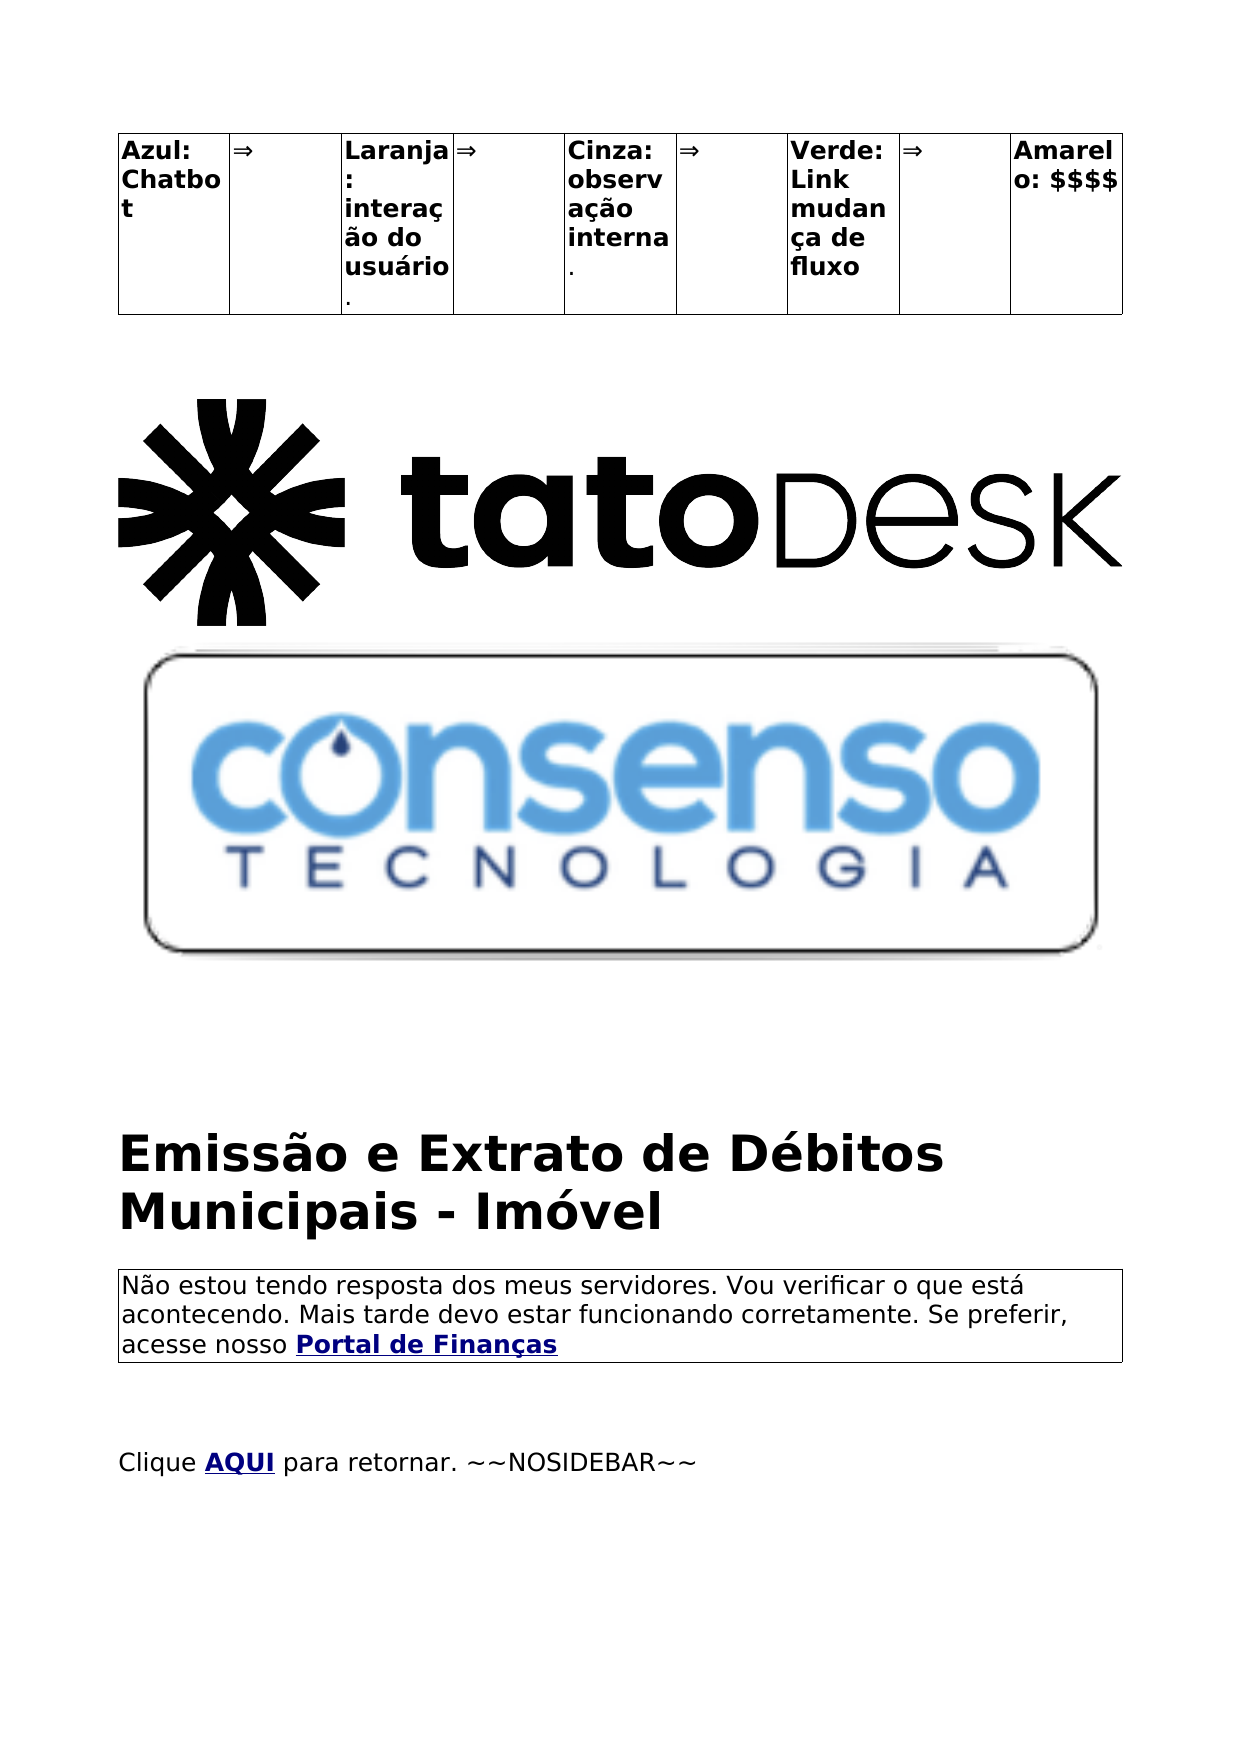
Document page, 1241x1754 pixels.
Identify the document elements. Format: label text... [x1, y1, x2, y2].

table_header Laranja: interação do usuário. [342, 134, 453, 314]
picture [118, 399, 1123, 626]
table_header ⇒ [677, 134, 787, 314]
table_header ⇒ [454, 134, 564, 314]
picture [118, 638, 1123, 988]
table_header Não estou tendo resposta dos meus servidores. Vou verificar o que está acontecendo. Mais tarde devo estar funcionando corretamente. Se preferir, acesse nosso Portal de Finanças [119, 1270, 1122, 1362]
table_header Azul: Chatbot [119, 134, 229, 314]
subtitle Emissão e Extrato de Débitos Municipais - Imóvel [118, 1125, 1122, 1241]
table_header ⇒ [900, 134, 1010, 314]
table_header ⇒ [230, 134, 341, 314]
table_header Amarelo: $$$$ [1011, 134, 1122, 314]
text Clique AQUI para retornar. ~~NOSIDEBAR~~ [118, 1448, 1122, 1506]
table_header Verde: Link mudança de fluxo [788, 134, 899, 314]
table_header Cinza: observação interna. [565, 134, 676, 314]
